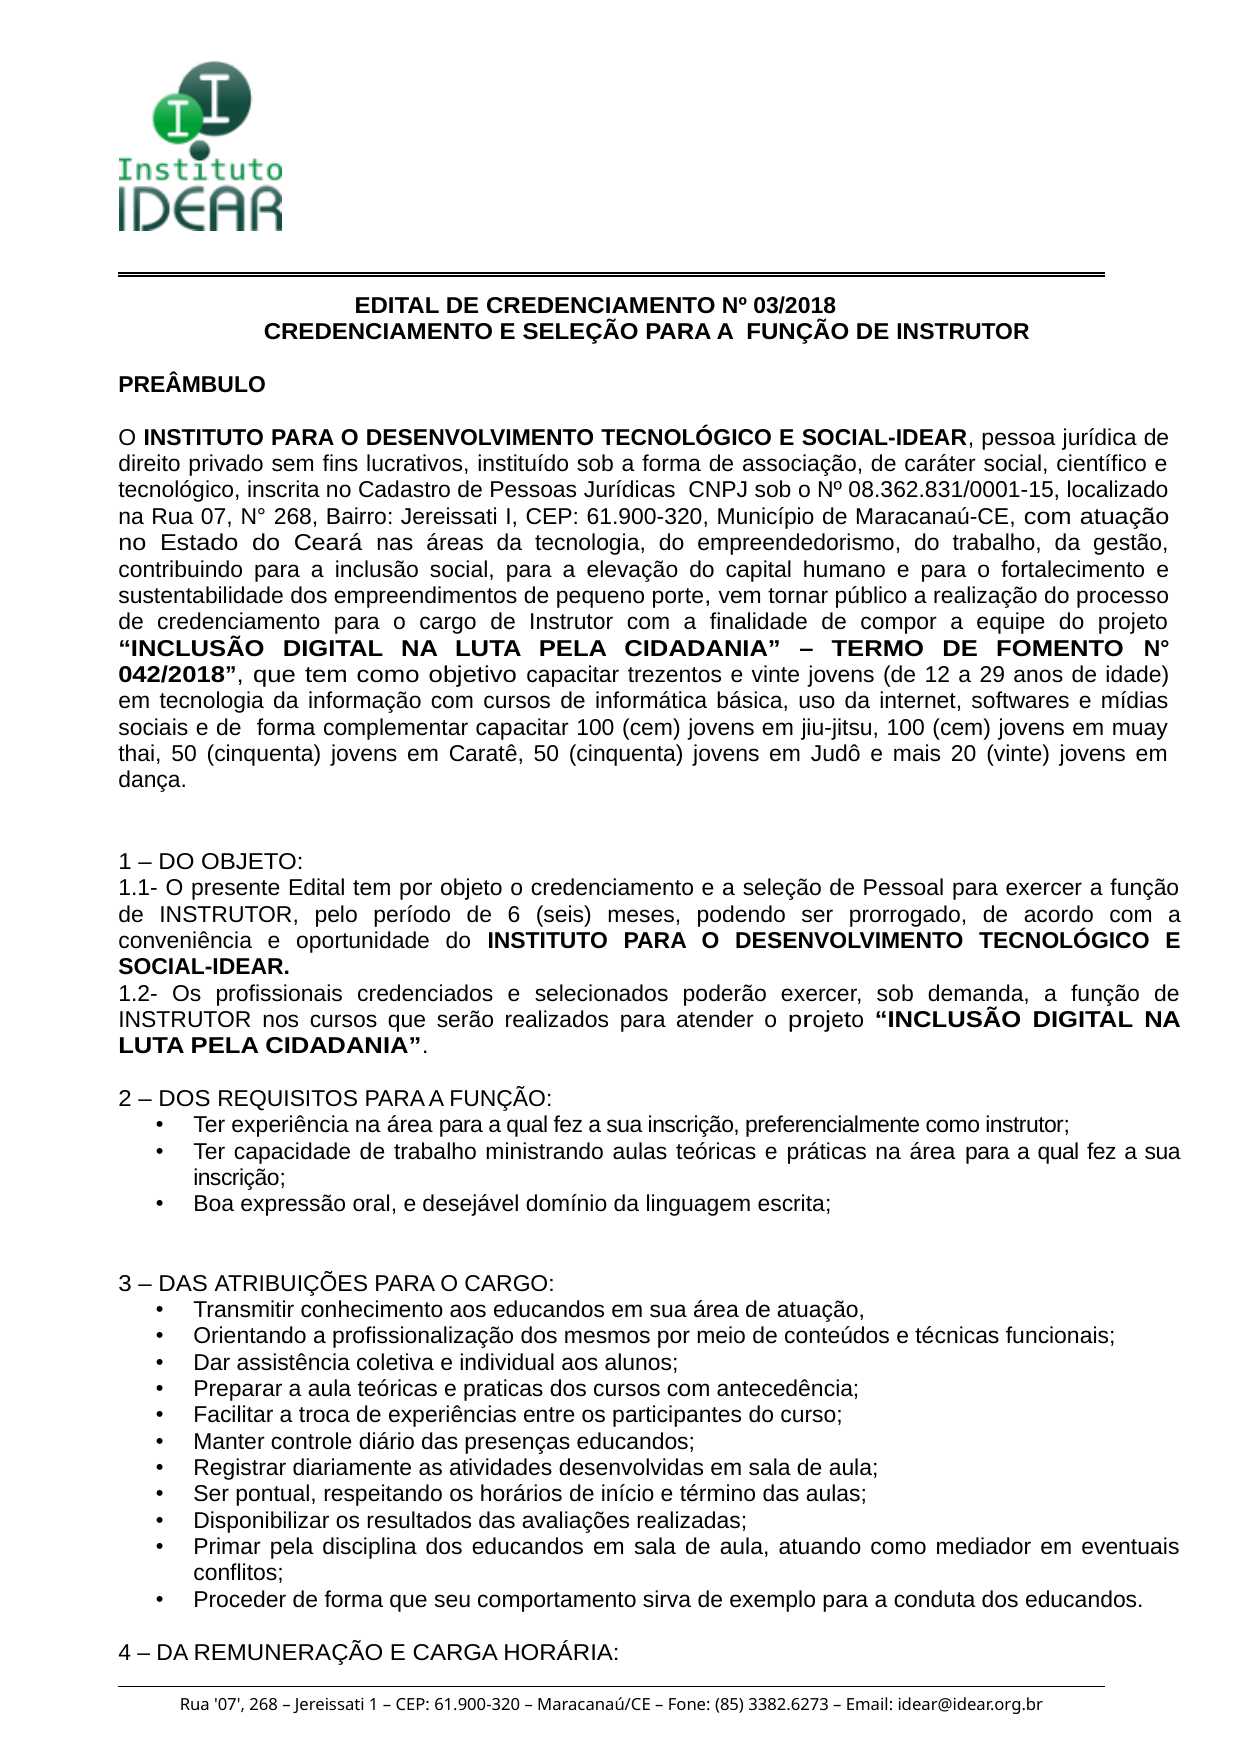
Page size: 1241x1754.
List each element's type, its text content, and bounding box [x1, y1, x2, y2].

text 4 – DA REMUNERAÇÃO E CARGA HORÁRIA: [118, 1638, 1181, 1665]
list Orientando a profissionalização dos mesmos por meio de conteúdos e técnicas funcionais; [156, 1322, 1181, 1348]
list Registrar diariamente as atividades desenvolvidas em sala de aula; [156, 1454, 1181, 1480]
list Preparar a aula teóricas e praticas dos cursos com antecedência; [156, 1375, 1181, 1401]
list Manter controle diário das presenças educandos; [156, 1428, 1181, 1454]
text O INSTITUTO PARA O DESENVOLVIMENTO TECNOLÓGICO E SOCIAL-IDEAR, pessoa jurídica de direito privado sem fins lucrativos, instituído sob a forma de associação, de caráter social, científico e tecnológico, inscrita no Cadastro de Pessoas Jurídicas CNPJ sob o Nº 08.362.831/0001-15, localizado na Rua 07, N° 268, Bairro: Jereissati I, CEP: 61.900-320, Município de Maracanaú-CE, com atuação no Estado do Ceará nas áreas da tecnologia, do empreendedorismo, do trabalho, da gestão, contribuindo para a inclusão social, para a elevação do capital humano e para o fortalecimento e sustentabilidade dos empreendimentos de pequeno porte, vem tornar público a realização do processo de credenciamento para o cargo de Instrutor com a finalidade de compor a equipe do projeto “INCLUSÃO DIGITAL NA LUTA PELA CIDADANIA” – TERMO DE FOMENTO N° 042/2018”, que tem como objetivo capacitar trezentos e vinte jovens (de 12 a 29 anos de idade) em tecnologia da informação com cursos de informática básica, uso da internet, softwares e mídias sociais e de forma complementar capacitar 100 (cem) jovens em jiu-jitsu, 100 (cem) jovens em muay thai, 50 (cinquenta) jovens em Caratê, 50 (cinquenta) jovens em Judô e mais 20 (vinte) jovens em dança. [118, 424, 1169, 793]
list Boa expressão oral, e desejável domínio da linguagem escrita; [156, 1190, 1181, 1217]
text 2 – DOS REQUISITOS PARA A FUNÇÃO: [118, 1085, 1181, 1111]
text 1.1- O presente Edital tem por objeto o credenciamento e a seleção de Pessoal para exercer a função de INSTRUTOR, pelo período de 6 (seis) meses, podendo ser prorrogado, de acordo com a conveniência e oportunidade do INSTITUTO PARA O DESENVOLVIMENTO TECNOLÓGICO E SOCIAL-IDEAR. [118, 874, 1181, 979]
list Ser pontual, respeitando os horários de início e término das aulas; [156, 1480, 1181, 1507]
text 1 – DO OBJETO: [118, 848, 1181, 874]
list Ter capacidade de trabalho ministrando aulas teóricas e práticas na área para a qual fez a sua inscrição; [156, 1138, 1181, 1190]
text 1.2- Os profissionais credenciados e selecionados poderão exercer, sob demanda, a função de INSTRUTOR nos cursos que serão realizados para atender o projeto “INCLUSÃO DIGITAL NA LUTA PELA CIDADANIA”. [118, 979, 1181, 1059]
picture [119, 61, 282, 231]
list Facilitar a troca de experiências entre os participantes do curso; [156, 1401, 1181, 1428]
list Primar pela disciplina dos educandos em sala de aula, atuando como mediador em eventuais conflitos; [156, 1533, 1181, 1586]
text 3 – DAS ATRIBUIÇÕES PARA O CARGO: [118, 1269, 1181, 1296]
list Transmitir conhecimento aos educandos em sua área de atuação, [156, 1296, 1181, 1322]
list Disponibilizar os resultados das avaliações realizadas; [156, 1507, 1181, 1533]
text CREDENCIAMENTO E SELEÇÃO PARA A FUNÇÃO DE INSTRUTOR [118, 318, 1181, 345]
list Dar assistência coletiva e individual aos alunos; [156, 1348, 1181, 1375]
subtitle EDITAL DE CREDENCIAMENTO Nº 03/2018 [354, 292, 1181, 318]
text PREÂMBULO [118, 371, 1181, 397]
list Proceder de forma que seu comportamento sirva de exemplo para a conduta dos educandos. [156, 1586, 1181, 1612]
list Ter experiência na área para a qual fez a sua inscrição, preferencialmente como instrutor; [156, 1111, 1181, 1138]
